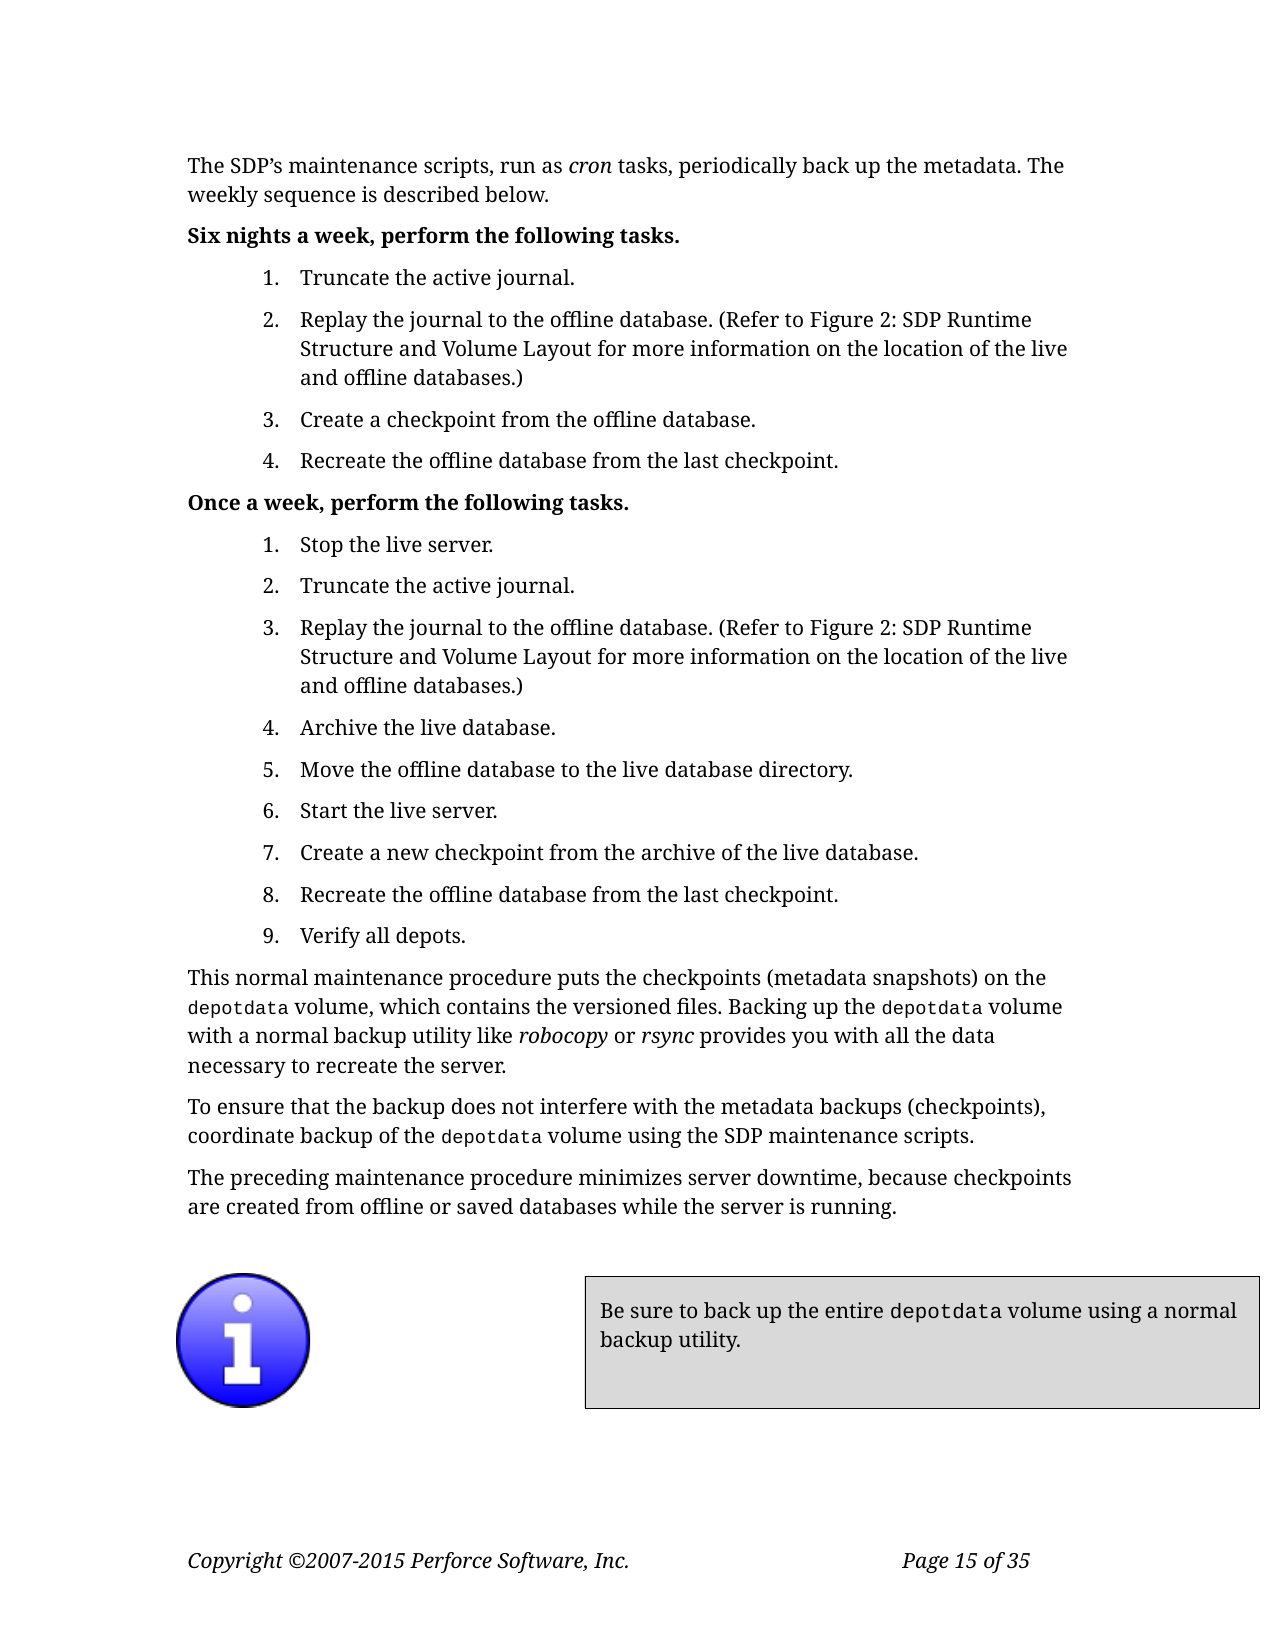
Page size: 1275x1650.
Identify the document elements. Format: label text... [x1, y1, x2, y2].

list Archive the live database. [262, 712, 1087, 742]
list Verify all depots. [262, 921, 1087, 950]
text The SDP’s maintenance scripts, run as cron tasks, periodically back up the metadata. The weekly sequence is described below. [187, 150, 1087, 208]
list Truncate the active journal. [262, 571, 1087, 600]
text Six nights a week, perform the following tasks. [187, 221, 1087, 250]
text The preceding maintenance procedure minimizes server downtime, because checkpoints are created from offline or saved databases while the server is running. [187, 1162, 1087, 1221]
list Create a checkpoint from the offline database. [262, 404, 1087, 433]
list Move the offline database to the live database directory. [262, 754, 1087, 783]
picture [176, 1273, 311, 1408]
text To ensure that the backup does not interfere with the metadata backups (checkpoints), coordinate backup of the depotdata volume using the SDP maintenance scripts. [187, 1092, 1087, 1150]
table_header [176, 1233, 337, 1407]
list Replay the journal to the offline database. (Refer to Figure 2: SDP Runtime Structure and Volume Layout for more information on the location of the live and offline databases.) [262, 304, 1087, 392]
text Once a week, perform the following tasks. [187, 487, 1087, 517]
list Stop the live server. [262, 529, 1087, 558]
list Create a new checkpoint from the archive of the live database. [262, 837, 1087, 867]
list Recreate the offline database from the last checkpoint. [262, 446, 1087, 475]
text This normal maintenance procedure puts the checkpoints (metadata snapshots) on the depotdata volume, which contains the versioned files. Backing up the depotdata volume with a normal backup utility like robocopy or rsync provides you with all the data necessary to recreate the server. [187, 962, 1087, 1079]
list Recreate the offline database from the last checkpoint. [262, 879, 1087, 908]
table_header [337, 1233, 1035, 1407]
list Replay the journal to the offline database. (Refer to Figure 2: SDP Runtime Structure and Volume Layout for more information on the location of the live and offline databases.) [262, 612, 1087, 700]
list Start the live server. [262, 796, 1087, 825]
list Truncate the active journal. [262, 262, 1087, 292]
